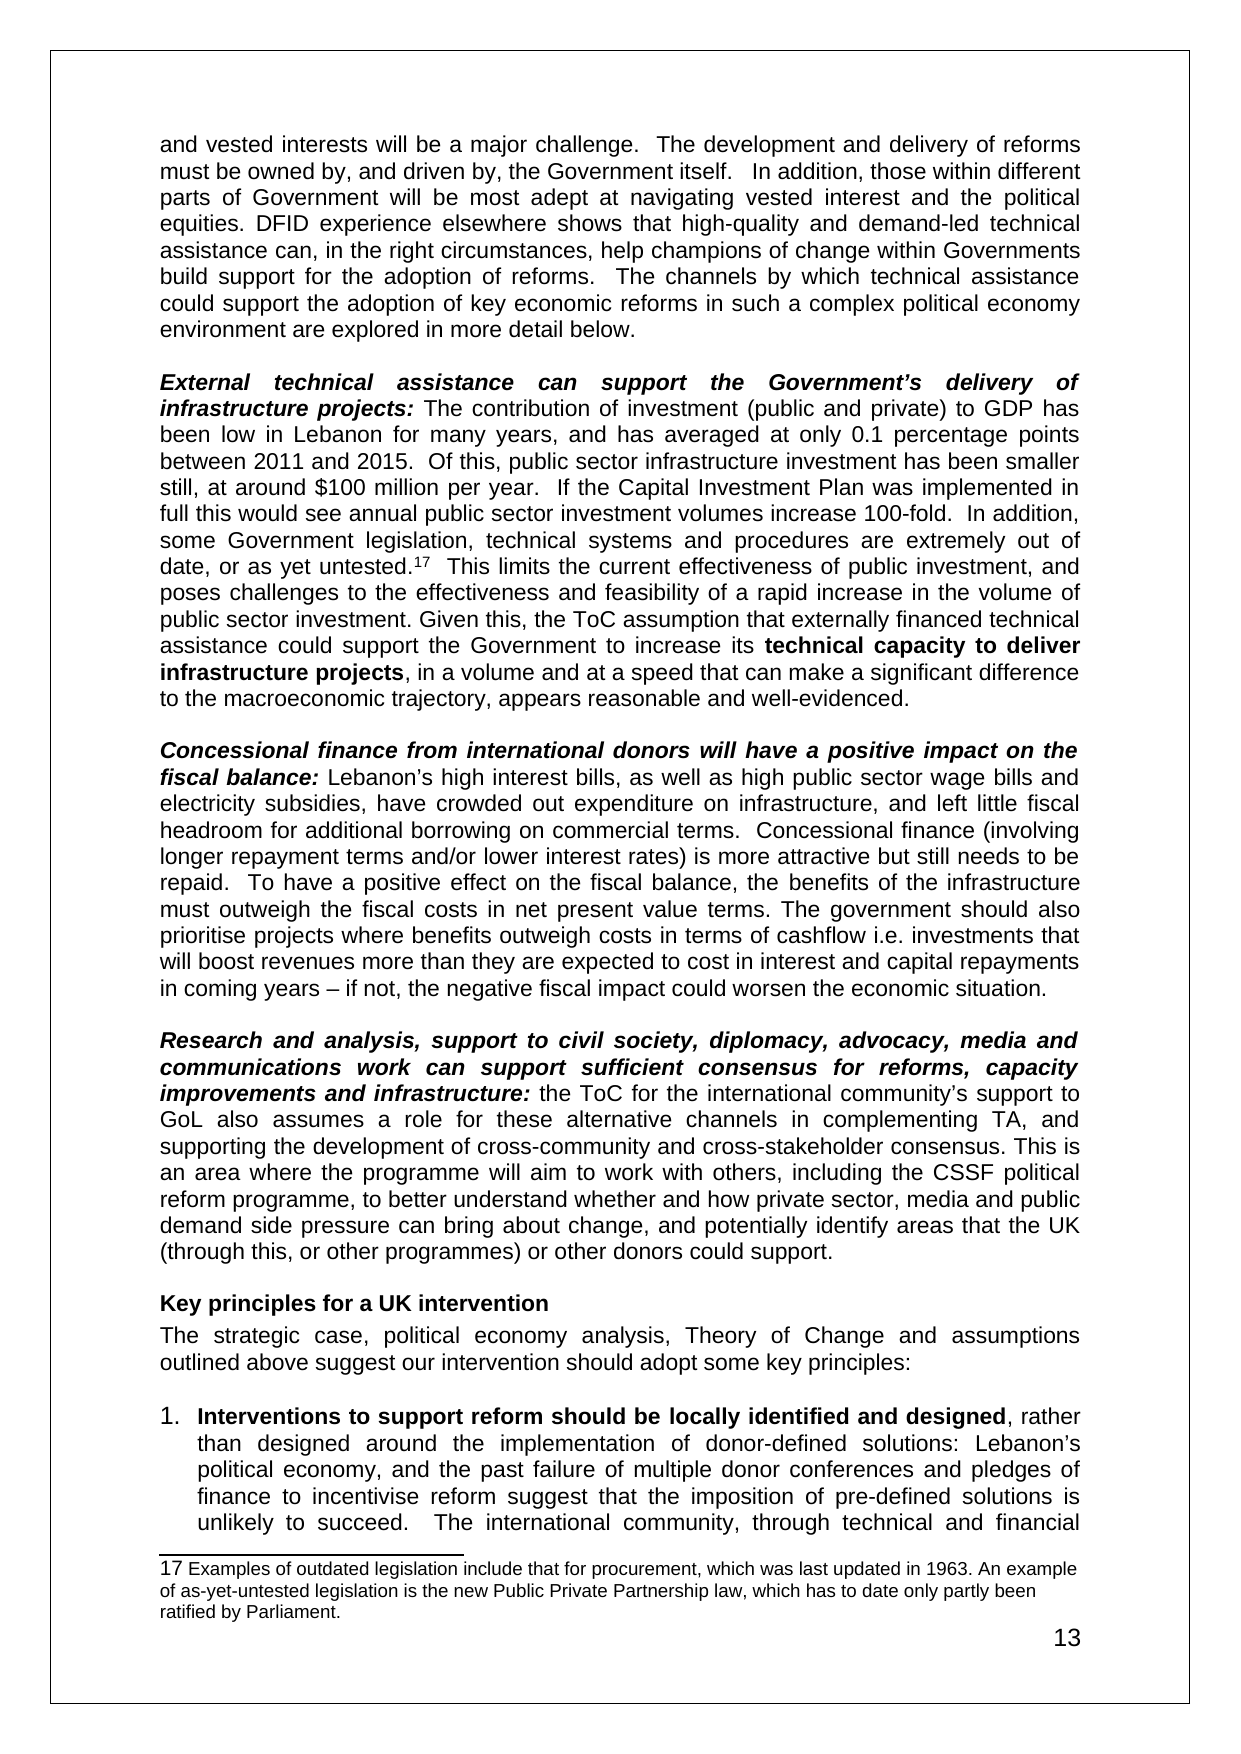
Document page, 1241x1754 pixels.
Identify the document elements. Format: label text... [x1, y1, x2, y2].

text Examples of outdated legislation include that for procurement, which was last updated in 1963. An example of as-yet-untested legislation is the new Public Private Partnership law, which has to date only partly been ratified by Parliament. [159, 1556, 1081, 1623]
list Interventions to support reform should be locally identified and designed, rather than designed around the implementation of donor-defined solutions: Lebanon’s political economy, and the past failure of multiple donor conferences and pledges of finance to incentivise reform suggest that the imposition of pre-defined solutions is unlikely to succeed. The international community, through technical and financial [159, 1401, 1081, 1535]
text and vested interests will be a major challenge. The development and delivery of reforms must be owned by, and driven by, the Government itself. In addition, those within different parts of Government will be most adept at navigating vested interest and the political equities. DFID experience elsewhere shows that high-quality and demand-led technical assistance can, in the right circumstances, help champions of change within Governments build support for the adoption of reforms. The channels by which technical assistance could support the adoption of key economic reforms in such a complex political economy environment are explored in more detail below. [159, 131, 1081, 342]
text Concessional finance from international donors will have a positive impact on the fiscal balance: Lebanon’s high interest bills, as well as high public sector wage bills and electricity subsidies, have crowded out expenditure on infrastructure, and left little fiscal headroom for additional borrowing on commercial terms. Concessional finance (involving longer repayment terms and/or lower interest rates) is more attractive but still needs to be repaid. To have a positive effect on the fiscal balance, the benefits of the infrastructure must outweigh the fiscal costs in net present value terms. The government should also prioritise projects where benefits outweigh costs in terms of cashflow i.e. investments that will boost revenues more than they are expected to cost in interest and capital repayments in coming years – if not, the negative fiscal impact could worsen the economic situation. [159, 737, 1081, 1001]
text Research and analysis, support to civil society, diplomacy, advocacy, media and communications work can support sufficient consensus for reforms, capacity improvements and infrastructure: the ToC for the international community’s support to GoL also assumes a role for these alternative channels in complementing TA, and supporting the development of cross-community and cross-stakeholder consensus. This is an area where the programme will aim to work with others, including the CSSF political reform programme, to better understand whether and how private sector, media and public demand side pressure can bring about change, and potentially identify areas that the UK (through this, or other programmes) or other donors could support. [159, 1027, 1081, 1264]
subtitle Key principles for a UK intervention [159, 1289, 1081, 1316]
text External technical assistance can support the Government’s delivery of infrastructure projects: The contribution of investment (public and private) to GDP has been low in Lebanon for many years, and has averaged at only 0.1 percentage points between 2011 and 2015. Of this, public sector infrastructure investment has been smaller still, at around $100 million per year. If the Capital Investment Plan was implemented in full this would see annual public sector investment volumes increase 100-fold. In addition, some Government legislation, technical systems and procedures are extremely out of date, or as yet untested. This limits the current effectiveness of public investment, and poses challenges to the effectiveness and feasibility of a rapid increase in the volume of public sector investment. Given this, the ToC assumption that externally financed technical assistance could support the Government to increase its technical capacity to deliver infrastructure projects, in a volume and at a speed that can make a significant difference to the macroeconomic trajectory, appears reasonable and well-evidenced. [159, 368, 1081, 711]
text The strategic case, political economy analysis, Theory of Change and assumptions outlined above suggest our intervention should adopt some key principles: [159, 1322, 1081, 1375]
